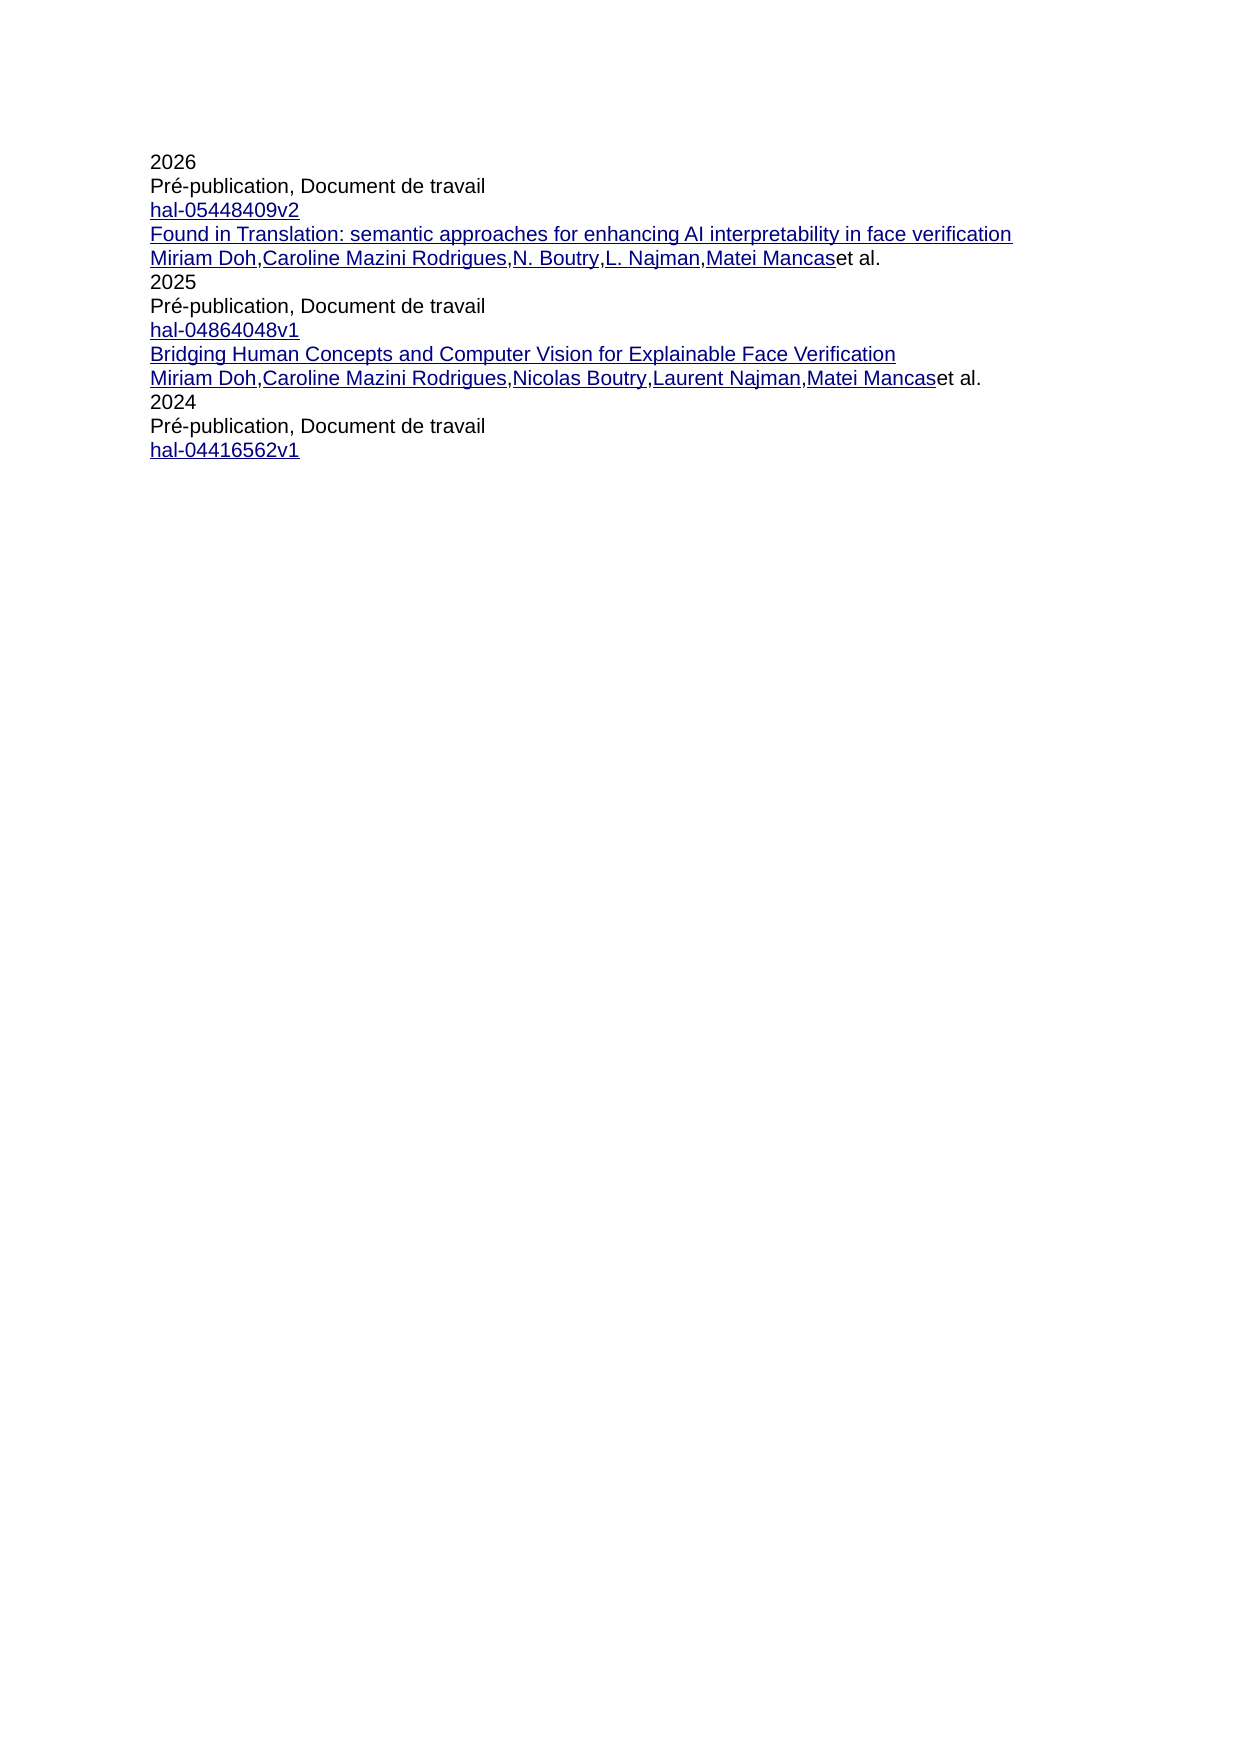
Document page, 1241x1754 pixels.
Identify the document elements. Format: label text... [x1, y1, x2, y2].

table_header Efficient training for compact compression models via sequential distillation Caroline Mazini Rodrigues,Nicolas Keriven,Thomas Maugey 2026 Pré-publication, Document de travail hal-05448409v2 [150, 150, 1090, 222]
table_cell Bridging Human Concepts and Computer Vision for Explainable Face Verification Miriam Doh,Caroline Mazini Rodrigues,Nicolas Boutry,Laurent Najman,Matei Mancaset al. 2024 Pré-publication, Document de travail hal-04416562v1 [150, 342, 1090, 461]
table_cell Found in Translation: semantic approaches for enhancing AI interpretability in face verification Miriam Doh,Caroline Mazini Rodrigues,N. Boutry,L. Najman,Matei Mancaset al. 2025 Pré-publication, Document de travail hal-04864048v1 [150, 222, 1090, 342]
